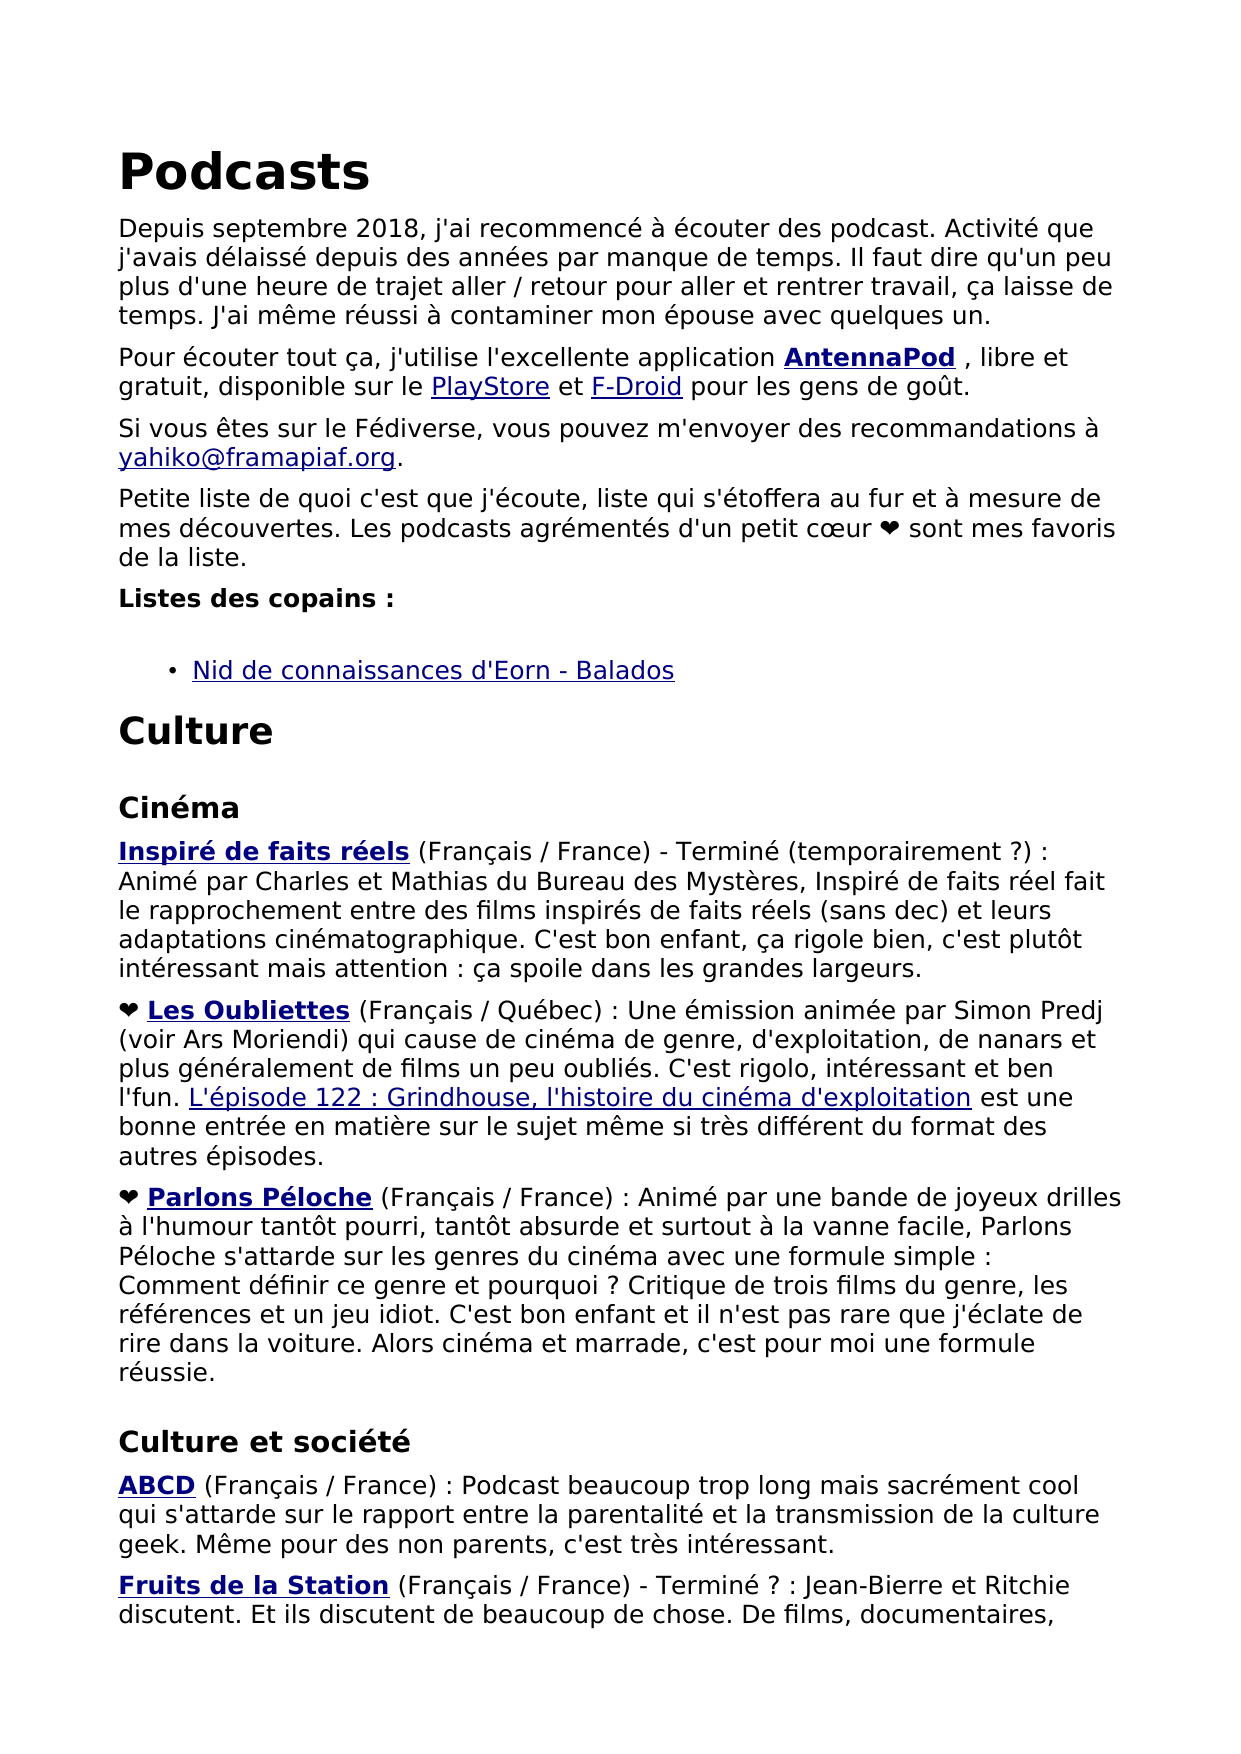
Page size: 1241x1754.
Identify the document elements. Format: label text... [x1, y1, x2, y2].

text Petite liste de quoi c'est que j'écoute, liste qui s'étoffera au fur et à mesure de mes découvertes. Les podcasts agrémentés d'un petit cœur ❤️ sont mes favoris de la liste. [118, 485, 1122, 572]
subtitle Cinéma [118, 791, 1122, 825]
text ABCD (Français / France) : Podcast beaucoup trop long mais sacrément cool qui s'attarde sur le rapport entre la parentalité et la transmission de la culture geek. Même pour des non parents, c'est très intéressant. [118, 1472, 1122, 1559]
text ❤️ Parlons Péloche (Français / France) : Animé par une bande de joyeux drilles à l'humour tantôt pourri, tantôt absurde et surtout à la vanne facile, Parlons Péloche s'attarde sur les genres du cinéma avec une formule simple : Comment définir ce genre et pourquoi ? Critique de trois films du genre, les références et un jeu idiot. C'est bon enfant et il n'est pas rare que j'éclate de rire dans la voiture. Alors cinéma et marrade, c'est pour moi une formule réussie. [118, 1183, 1122, 1388]
subtitle Culture et société [118, 1425, 1122, 1459]
text Depuis septembre 2018, j'ai recommencé à écouter des podcast. Activité que j'avais délaissé depuis des années par manque de temps. Il faut dire qu'un peu plus d'une heure de trajet aller / retour pour aller et rentrer travail, ça laisse de temps. J'ai même réussi à contaminer mon épouse avec quelques un. [118, 214, 1122, 331]
list Nid de connaissances d'Eorn - Balados [177, 656, 1122, 685]
subtitle Culture [118, 710, 1122, 754]
text Fruits de la Station (Français / France) - Terminé ? : Jean-Bierre et Ritchie discutent. Et ils discutent de beaucoup de chose. De films, documentaires, [118, 1572, 1122, 1630]
text Pour écouter tout ça, j'utilise l'excellente application AntennaPod , libre et gratuit, disponible sur le PlayStore et F-Droid pour les gens de goût. [118, 343, 1122, 401]
text Si vous êtes sur le Fédiverse, vous pouvez m'envoyer des recommandations à yahiko@framapiaf.org. [118, 414, 1122, 472]
subtitle Podcasts [118, 143, 1122, 201]
text Listes des copains : [118, 585, 1122, 614]
text ❤️ Les Oubliettes (Français / Québec) : Une émission animée par Simon Predj (voir Ars Moriendi) qui cause de cinéma de genre, d'exploitation, de nanars et plus généralement de films un peu oubliés. C'est rigolo, intéressant et ben l'fun. L'épisode 122 : Grindhouse, l'histoire du cinéma d'exploitation est une bonne entrée en matière sur le sujet même si très différent du format des autres épisodes. [118, 996, 1122, 1171]
text Inspiré de faits réels (Français / France) - Terminé (temporairement ?) : Animé par Charles et Mathias du Bureau des Mystères, Inspiré de faits réel fait le rapprochement entre des films inspirés de faits réels (sans dec) et leurs adaptations cinématographique. C'est bon enfant, ça rigole bien, c'est plutôt intéressant mais attention : ça spoile dans les grandes largeurs. [118, 838, 1122, 983]
